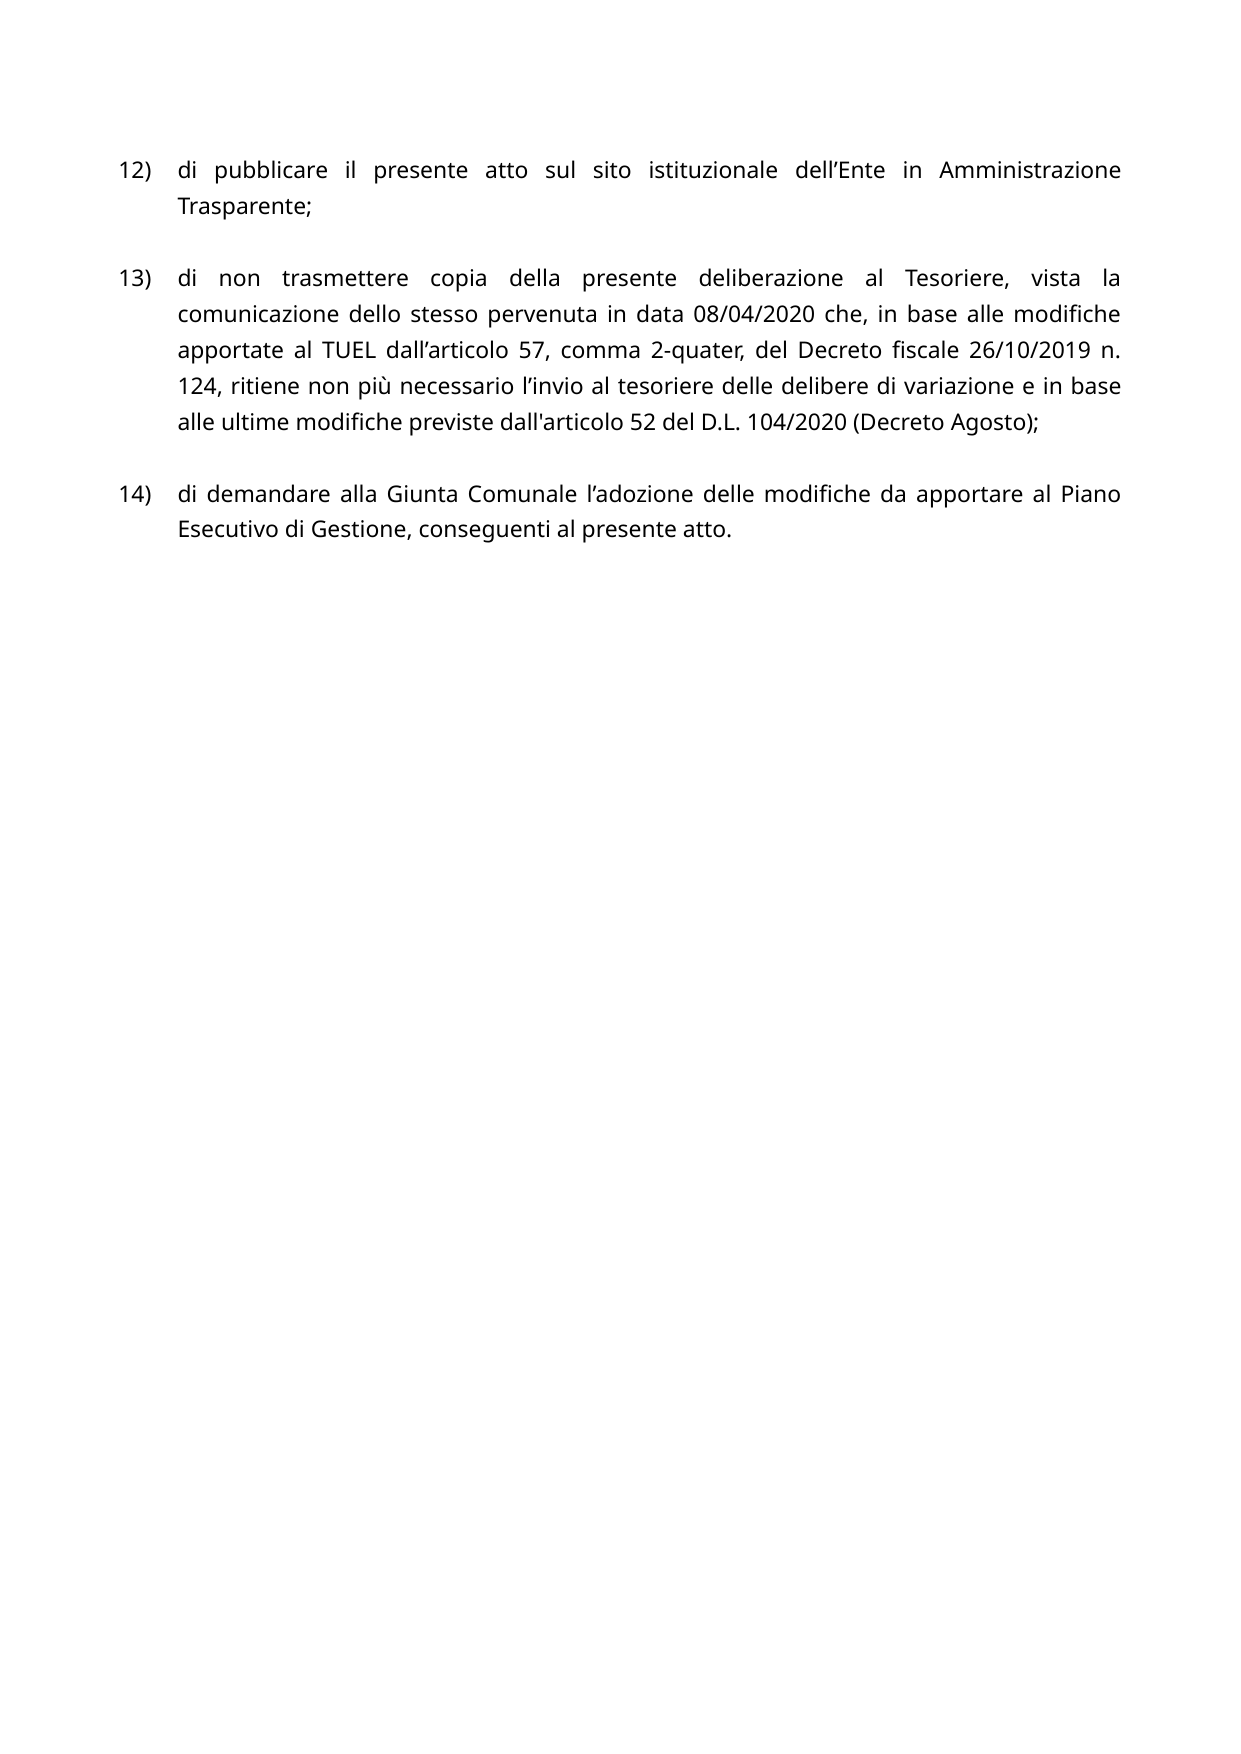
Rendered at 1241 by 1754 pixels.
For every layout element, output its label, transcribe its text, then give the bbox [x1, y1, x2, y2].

list di demandare alla Giunta Comunale l’adozione delle modifiche da apportare al Piano Esecutivo di Gestione, conseguenti al presente atto. [118, 477, 1122, 545]
list di pubblicare il presente atto sul sito istituzionale dell’Ente in Amministrazione Trasparente; [118, 154, 1122, 221]
list di non trasmettere copia della presente deliberazione al Tesoriere, vista la comunicazione dello stesso pervenuta in data 08/04/2020 che, in base alle modifiche apportate al TUEL dall’articolo 57, comma 2-quater, del Decreto fiscale 26/10/2019 n. 124, ritiene non più necessario l’invio al tesoriere delle delibere di variazione e in base alle ultime modifiche previste dall'articolo 52 del D.L. 104/2020 (Decreto Agosto); [118, 262, 1122, 437]
